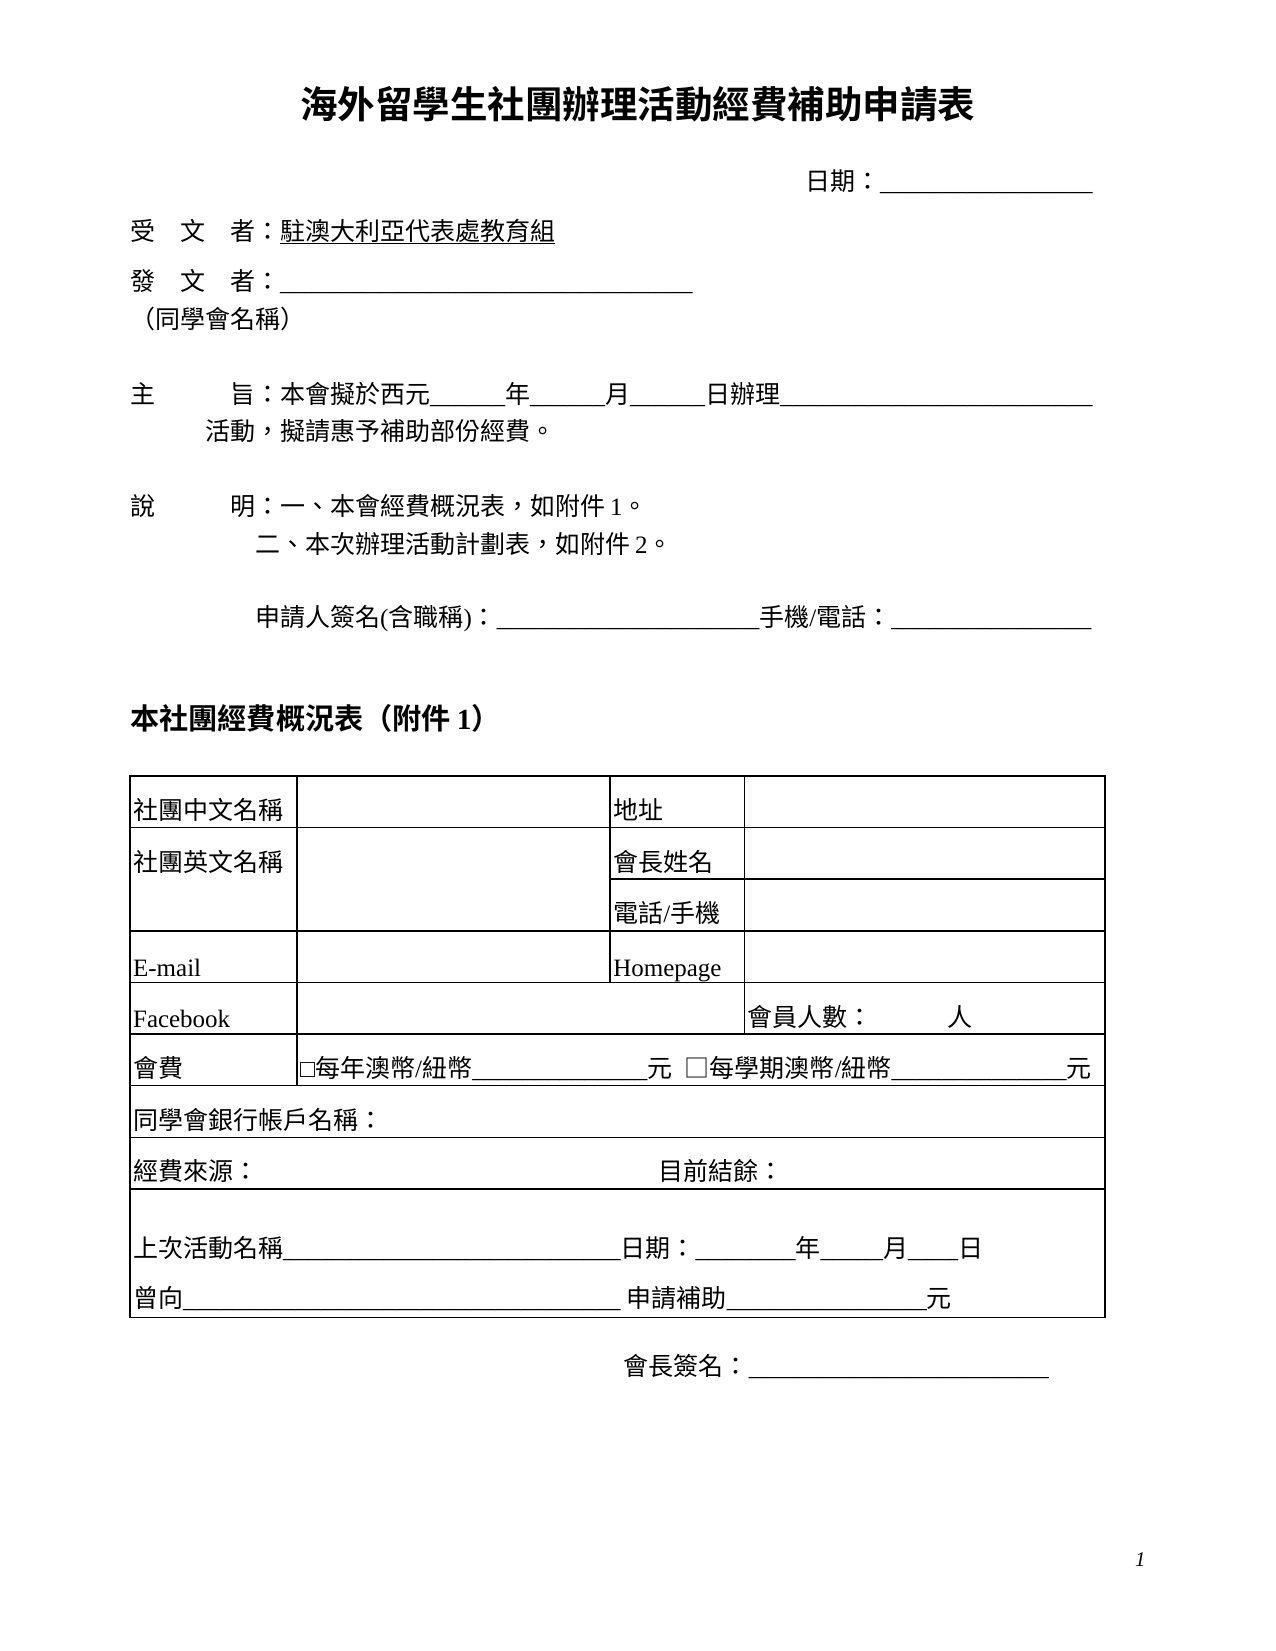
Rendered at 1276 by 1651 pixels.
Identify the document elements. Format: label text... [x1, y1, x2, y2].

table_header [298, 777, 609, 827]
text 受 文 者：駐澳大利亞代表處教育組 [130, 198, 1145, 248]
table_cell [1106, 982, 1113, 1033]
table_cell 社團英文名稱 [131, 828, 296, 930]
table_cell [745, 880, 1104, 930]
table_cell [1109, 1137, 1113, 1188]
table_cell [1109, 1033, 1113, 1085]
table_cell [745, 932, 1104, 982]
text 會長簽名：________________________ [130, 1347, 1145, 1383]
table_cell [1109, 1188, 1113, 1317]
table_cell Homepage [611, 932, 744, 982]
table_cell 經費來源： 目前結餘： [131, 1138, 1104, 1188]
table_header [1109, 775, 1113, 827]
table_cell [298, 828, 609, 930]
text 申請人簽名(含職稱)：_____________________手機/電話：________________ [130, 598, 1145, 634]
table_cell 會員人數： 人 [745, 983, 1104, 1033]
text 主 旨：本會擬於西元______年______月______日辦理_________________________ 活動，擬請惠予補助部份經費。 [130, 373, 1145, 448]
table_cell E-mail [131, 932, 296, 982]
table_cell 會長姓名 [611, 828, 744, 878]
table_cell 同學會銀行帳戶名稱： [131, 1086, 1104, 1137]
table_cell Facebook [131, 983, 296, 1033]
text （同學會名稱） [130, 298, 1145, 335]
table_cell [298, 983, 744, 1033]
table_cell 電話/手機 [611, 880, 744, 930]
text 海外留學生社團辦理活動經費補助申請表 [130, 75, 1145, 129]
text 日期：_________________ [130, 160, 1145, 198]
table_cell [1109, 878, 1113, 930]
table_header [745, 777, 1104, 827]
table_header 社團中文名稱 [131, 777, 296, 827]
table_cell 會費 [131, 1035, 296, 1085]
text 本社團經費概況表（附件1） [130, 695, 1145, 738]
text 發 文 者：_________________________________ [130, 248, 1145, 298]
text 二、本次辦理活動計劃表，如附件2。 [130, 523, 1145, 560]
table_cell [1109, 1085, 1113, 1137]
table_cell 上次活動名稱___________________________日期：________年_____月____日 曾向___________________________________ 申請補助________________元 [131, 1190, 1104, 1317]
table_cell [1109, 827, 1113, 878]
table_cell [745, 828, 1104, 878]
table_header 地址 [611, 777, 744, 827]
text 說 明：一、本會經費概況表，如附件1。 [130, 485, 1145, 523]
table_cell [298, 932, 609, 982]
table_cell [1109, 930, 1113, 982]
table_cell □每年澳幣/紐幣______________元 □每學期澳幣/紐幣______________元 [298, 1035, 1104, 1085]
